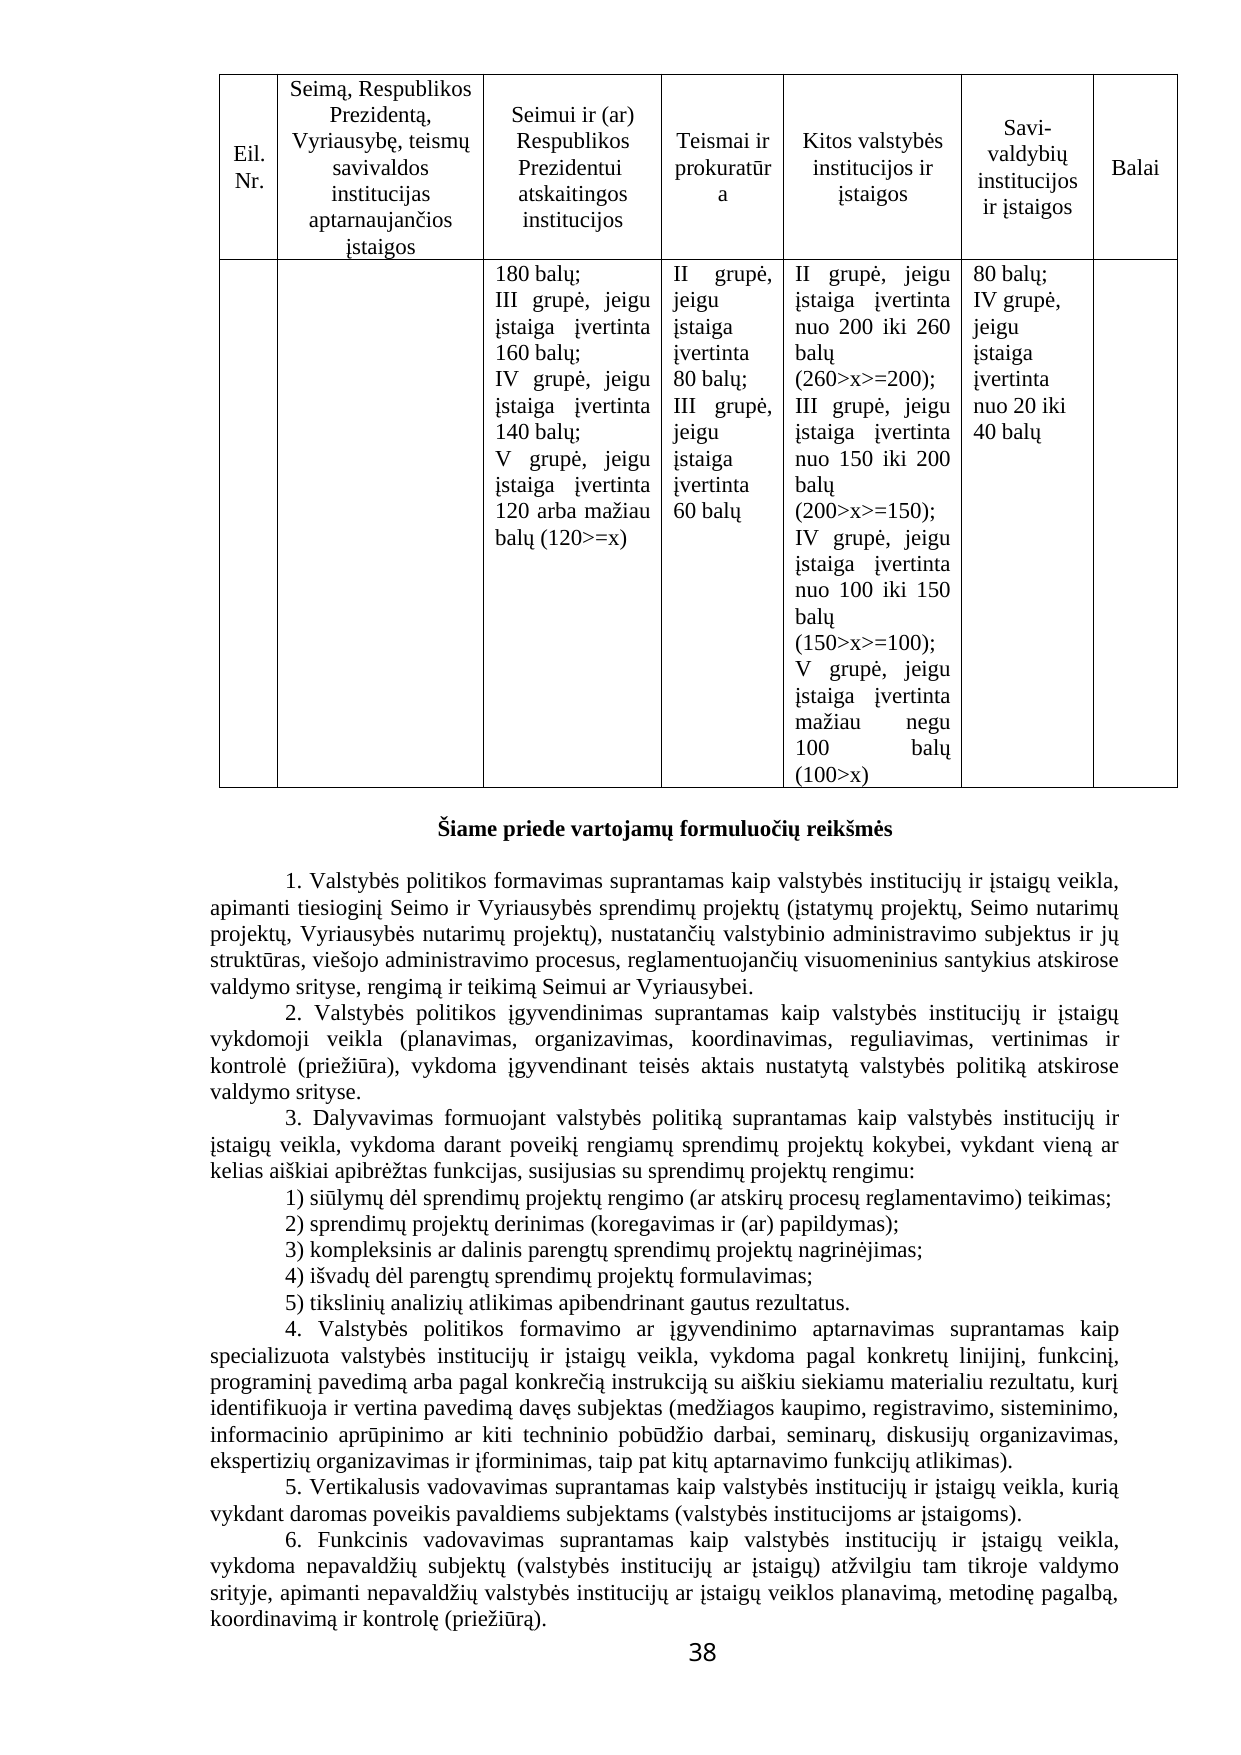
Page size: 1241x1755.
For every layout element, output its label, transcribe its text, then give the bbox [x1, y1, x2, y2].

table_cell [1094, 260, 1177, 787]
text Šiame priede vartojamų formuluočių reikšmės [210, 814, 1120, 841]
text 4. Valstybės politikos formavimo ar įgyvendinimo aptarnavimas suprantamas kaip specializuota valstybės institucijų ir įstaigų veikla, vykdoma pagal konkretų linijinį, funkcinį, programinį pavedimą arba pagal konkrečią instrukciją su aiškiu siekiamu materialiu rezultatu, kurį identifikuoja ir vertina pavedimą davęs subjektas (medžiagos kaupimo, registravimo, sisteminimo, informacinio aprūpinimo ar kiti techninio pobūdžio darbai, seminarų, diskusijų organizavimas, ekspertizių organizavimas ir įforminimas, taip pat kitų aptarnavimo funkcijų atlikimas). [210, 1315, 1120, 1473]
text 2) sprendimų projektų derinimas (koregavimas ir (ar) papildymas); [210, 1210, 1120, 1236]
table_header Eil. Nr. [220, 75, 277, 259]
text 3) kompleksinis ar dalinis parengtų sprendimų projektų nagrinėjimas; [210, 1236, 1120, 1263]
text 5) tikslinių analizių atlikimas apibendrinant gautus rezultatus. [210, 1289, 1120, 1315]
table_header Balai [1094, 75, 1177, 259]
table_header Kitos valstybės institucijos ir įstaigos [784, 75, 961, 259]
table_cell 80 balų; IV grupė, jeigu įstaiga įvertinta nuo 20 iki 40 balų [962, 260, 1093, 787]
table_header Seimui ir (ar) Respublikos Prezidentui atskaitingos institucijos [484, 75, 661, 259]
text 4) išvadų dėl parengtų sprendimų projektų formulavimas; [210, 1263, 1120, 1289]
text 6. Funkcinis vadovavimas suprantamas kaip valstybės institucijų ir įstaigų veikla, vykdoma nepavaldžių subjektų (valstybės institucijų ar įstaigų) atžvilgiu tam tikroje valdymo srityje, apimanti nepavaldžių valstybės institucijų ar įstaigų veiklos planavimą, metodinę pagalbą, koordinavimą ir kontrolę (priežiūrą). [210, 1526, 1120, 1632]
text 5. Vertikalusis vadovavimas suprantamas kaip valstybės institucijų ir įstaigų veikla, kurią vykdant daromas poveikis pavaldiems subjektams (valstybės institucijoms ar įstaigoms). [210, 1473, 1120, 1526]
table_cell [220, 260, 277, 787]
text 1) siūlymų dėl sprendimų projektų rengimo (ar atskirų procesų reglamentavimo) teikimas; [210, 1183, 1120, 1210]
table_header Savi-valdybių institucijos ir įstaigos [962, 75, 1093, 259]
table_cell [278, 260, 483, 787]
table_cell 180 balų; III grupė, jeigu įstaiga įvertinta 160 balų; IV grupė, jeigu įstaiga įvertinta 140 balų; V grupė, jeigu įstaiga įvertinta 120 arba mažiau balų (120>=x) [484, 260, 661, 787]
text 1. Valstybės politikos formavimas suprantamas kaip valstybės institucijų ir įstaigų veikla, apimanti tiesioginį Seimo ir Vyriausybės sprendimų projektų (įstatymų projektų, Seimo nutarimų projektų, Vyriausybės nutarimų projektų), nustatančių valstybinio administravimo subjektus ir jų struktūras, viešojo administravimo procesus, reglamentuojančių visuomeninius santykius atskirose valdymo srityse, rengimą ir teikimą Seimui ar Vyriausybei. [210, 867, 1120, 999]
table_cell II grupė, jeigu įstaiga įvertinta 80 balų; III grupė, jeigu įstaiga įvertinta 60 balų [662, 260, 783, 787]
table_header Teismai ir prokuratūra [662, 75, 783, 259]
text 2. Valstybės politikos įgyvendinimas suprantamas kaip valstybės institucijų ir įstaigų vykdomoji veikla (planavimas, organizavimas, koordinavimas, reguliavimas, vertinimas ir kontrolė (priežiūra), vykdoma įgyvendinant teisės aktais nustatytą valstybės politiką atskirose valdymo srityse. [210, 999, 1120, 1104]
table_header Seimą, Respublikos Prezidentą, Vyriausybę, teismų savivaldos institucijas aptarnaujančios įstaigos [278, 75, 483, 259]
text 3. Dalyvavimas formuojant valstybės politiką suprantamas kaip valstybės institucijų ir įstaigų veikla, vykdoma darant poveikį rengiamų sprendimų projektų kokybei, vykdant vieną ar kelias aiškiai apibrėžtas funkcijas, susijusias su sprendimų projektų rengimu: [210, 1104, 1120, 1183]
table_cell II grupė, jeigu įstaiga įvertinta nuo 200 iki 260 balų (260>x>=200); III grupė, jeigu įstaiga įvertinta nuo 150 iki 200 balų (200>x>=150); IV grupė, jeigu įstaiga įvertinta nuo 100 iki 150 balų (150>x>=100); V grupė, jeigu įstaiga įvertinta mažiau negu 100 balų (100>x) [784, 260, 961, 787]
